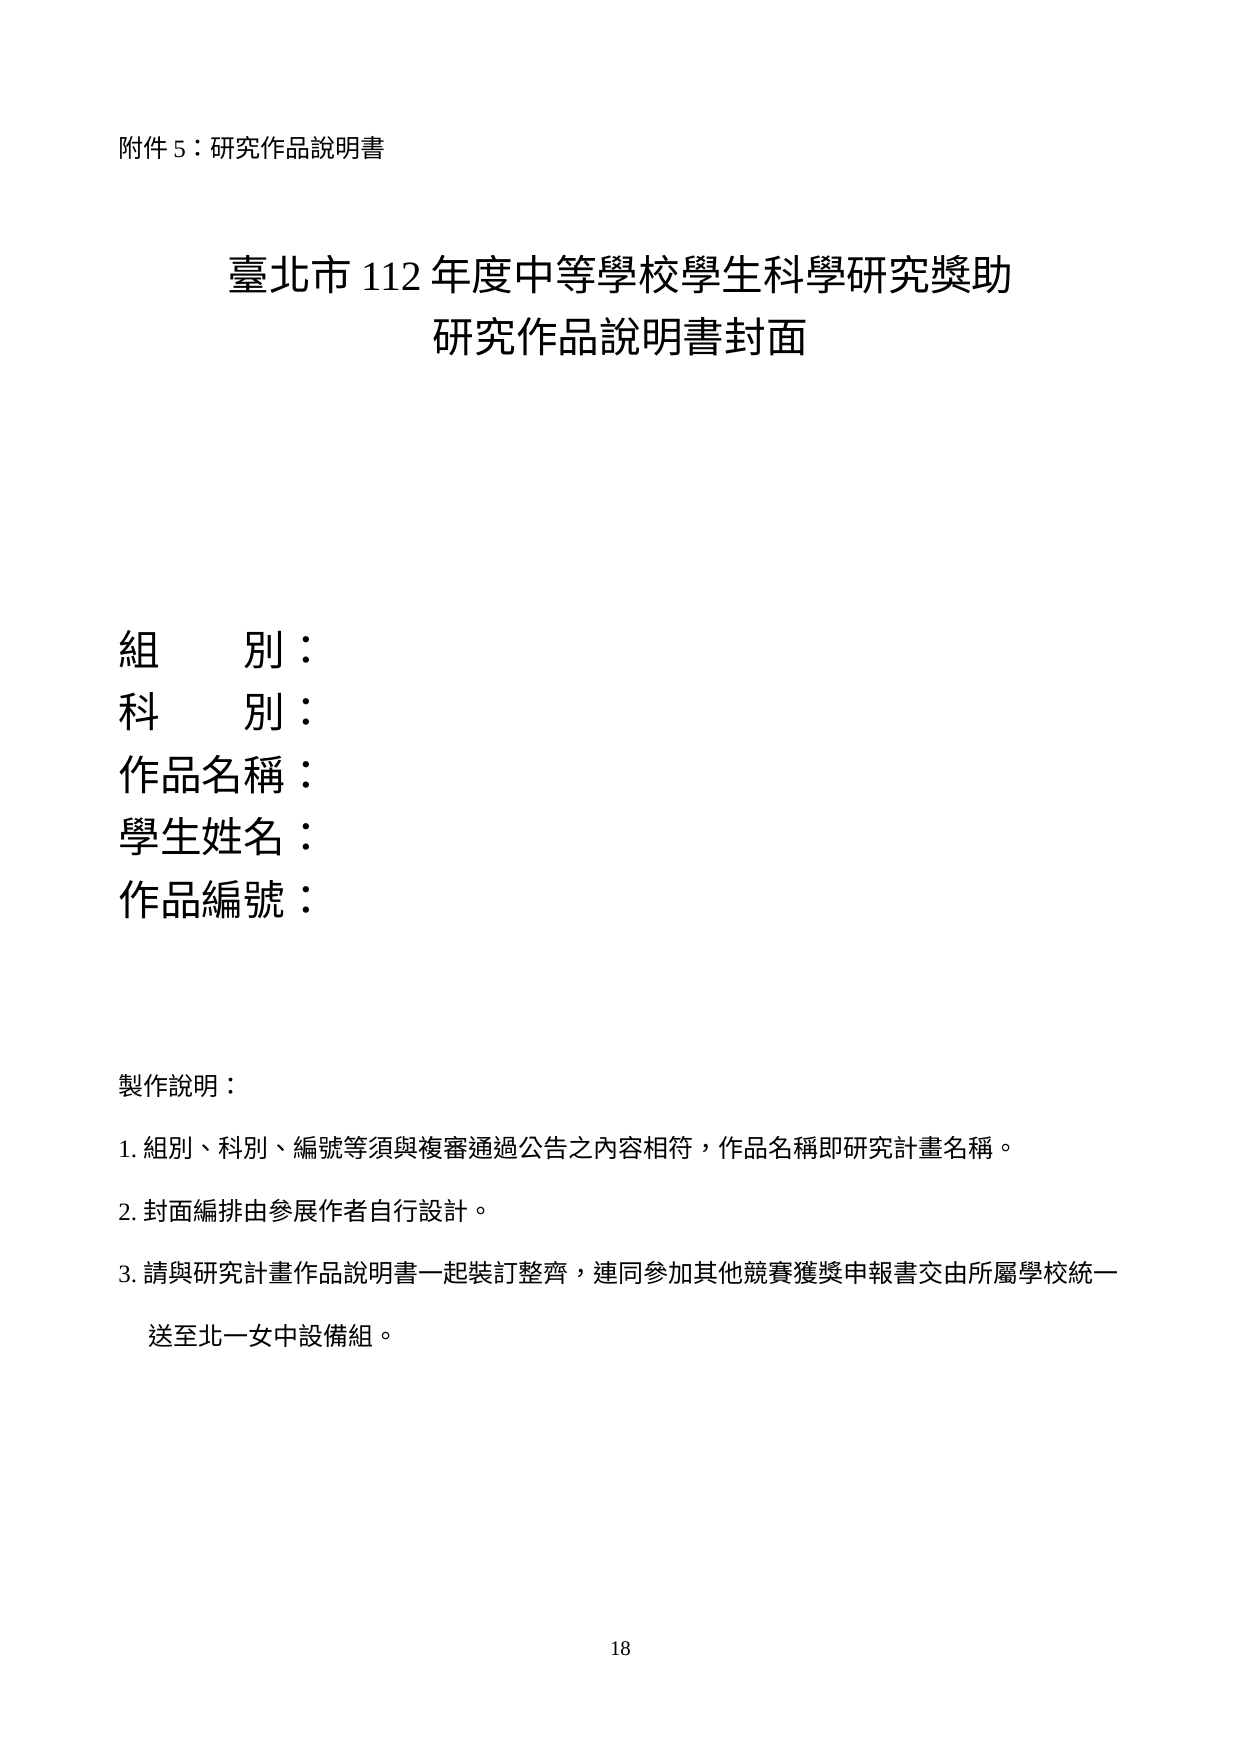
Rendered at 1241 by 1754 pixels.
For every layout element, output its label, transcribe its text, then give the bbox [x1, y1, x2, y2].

text 3. 請與研究計畫作品說明書一起裝訂整齊，連同參加其他競賽獲獎申報書交由所屬學校統一送至北一女中設備組。 [118, 1230, 1122, 1355]
text 附件5：研究作品說明書 [118, 105, 1122, 168]
text 作品編號： [118, 855, 1122, 918]
text 作品名稱： [118, 730, 1122, 793]
text 科 別： [118, 668, 1122, 730]
text 臺北市112年度中等學校學生科學研究獎助 [118, 230, 1122, 293]
text 組 別： [118, 605, 1122, 668]
text 製作說明： [118, 1043, 1122, 1105]
text 2. 封面編排由參展作者自行設計。 [118, 1168, 1122, 1230]
text 1. 組別、科別、編號等須與複審通過公告之內容相符，作品名稱即研究計畫名稱。 [118, 1105, 1122, 1168]
text 研究作品說明書封面 [118, 293, 1122, 355]
text 學生姓名： [118, 793, 1122, 855]
